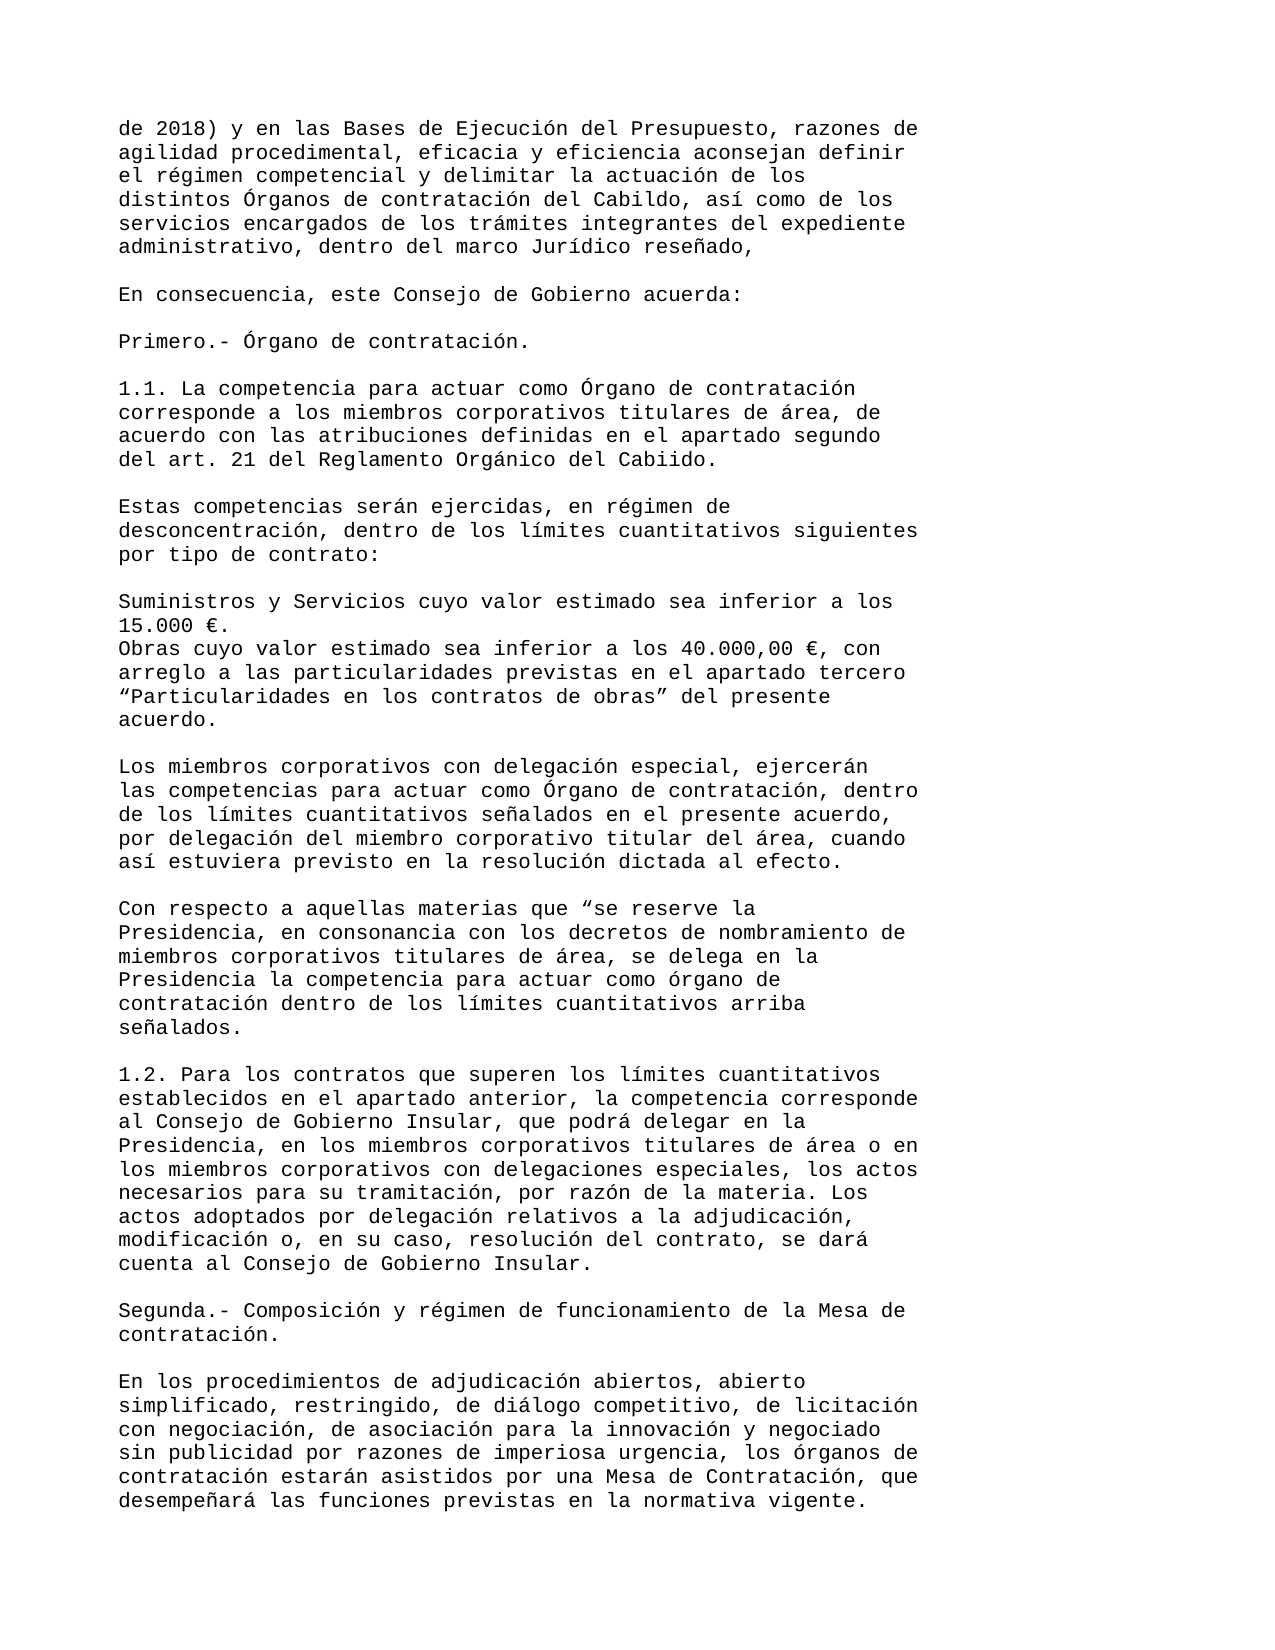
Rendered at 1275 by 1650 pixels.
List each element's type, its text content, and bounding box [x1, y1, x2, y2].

text señalados. [118, 1017, 1157, 1040]
text establecidos en el apartado anterior, la competencia corresponde [118, 1088, 1157, 1111]
text Presidencia, en los miembros corporativos titulares de área o en [118, 1135, 1157, 1158]
text Presidencia, en consonancia con los decretos de nombramiento de [118, 922, 1157, 946]
text del art. 21 del Reglamento Orgánico del Cabiido. [118, 449, 1157, 473]
text simplificado, restringido, de diálogo competitivo, de licitación [118, 1395, 1157, 1419]
text de los límites cuantitativos señalados en el presente acuerdo, [118, 804, 1157, 827]
text 15.000 €. [118, 615, 1157, 638]
text las competencias para actuar como Órgano de contratación, dentro [118, 780, 1157, 804]
text administrativo, dentro del marco Jurídico reseñado, [118, 236, 1157, 260]
text los miembros corporativos con delegaciones especiales, los actos [118, 1158, 1157, 1182]
text de 2018) y en las Bases de Ejecución del Presupuesto, razones de [118, 118, 1157, 142]
text así estuviera previsto en la resolución dictada al efecto. [118, 851, 1157, 875]
text 1.2. Para los contratos que superen los límites cuantitativos [118, 1064, 1157, 1088]
text desempeñará las funciones previstas en la normativa vigente. [118, 1489, 1157, 1513]
text miembros corporativos titulares de área, se delega en la [118, 946, 1157, 969]
text el régimen competencial y delimitar la actuación de los [118, 165, 1157, 189]
text contratación dentro de los límites cuantitativos arriba [118, 993, 1157, 1017]
text acuerdo con las atribuciones definidas en el apartado segundo [118, 426, 1157, 449]
text cuenta al Consejo de Gobierno Insular. [118, 1253, 1157, 1277]
text 1.1. La competencia para actuar como Órgano de contratación [118, 378, 1157, 402]
text Con respecto a aquellas materias que “se reserve la [118, 898, 1157, 922]
text “Particularidades en los contratos de obras” del presente [118, 686, 1157, 709]
text sin publicidad por razones de imperiosa urgencia, los órganos de [118, 1442, 1157, 1466]
text distintos Órganos de contratación del Cabildo, así como de los [118, 189, 1157, 213]
text servicios encargados de los trámites integrantes del expediente [118, 213, 1157, 236]
text Presidencia la competencia para actuar como órgano de [118, 969, 1157, 993]
text modificación o, en su caso, resolución del contrato, se dará [118, 1229, 1157, 1253]
text por delegación del miembro corporativo titular del área, cuando [118, 827, 1157, 851]
text por tipo de contrato: [118, 544, 1157, 567]
text con negociación, de asociación para la innovación y negociado [118, 1419, 1157, 1442]
text desconcentración, dentro de los límites cuantitativos siguientes [118, 520, 1157, 544]
text Obras cuyo valor estimado sea inferior a los 40.000,00 €, con [118, 638, 1157, 662]
text agilidad procedimental, eficacia y eficiencia aconsejan definir [118, 142, 1157, 165]
text contratación. [118, 1324, 1157, 1348]
text Primero.- Órgano de contratación. [118, 331, 1157, 354]
text Los miembros corporativos con delegación especial, ejercerán [118, 757, 1157, 780]
text al Consejo de Gobierno Insular, que podrá delegar en la [118, 1111, 1157, 1135]
text contratación estarán asistidos por una Mesa de Contratación, que [118, 1466, 1157, 1489]
text arreglo a las particularidades previstas en el apartado tercero [118, 662, 1157, 686]
text acuerdo. [118, 709, 1157, 733]
text necesarios para su tramitación, por razón de la materia. Los [118, 1182, 1157, 1206]
text Estas competencias serán ejercidas, en régimen de [118, 496, 1157, 520]
text Segunda.- Composición y régimen de funcionamiento de la Mesa de [118, 1300, 1157, 1324]
text actos adoptados por delegación relativos a la adjudicación, [118, 1206, 1157, 1229]
text corresponde a los miembros corporativos titulares de área, de [118, 402, 1157, 426]
text En los procedimientos de adjudicación abiertos, abierto [118, 1371, 1157, 1395]
text Suministros y Servicios cuyo valor estimado sea inferior a los [118, 591, 1157, 615]
text En consecuencia, este Consejo de Gobierno acuerda: [118, 284, 1157, 307]
